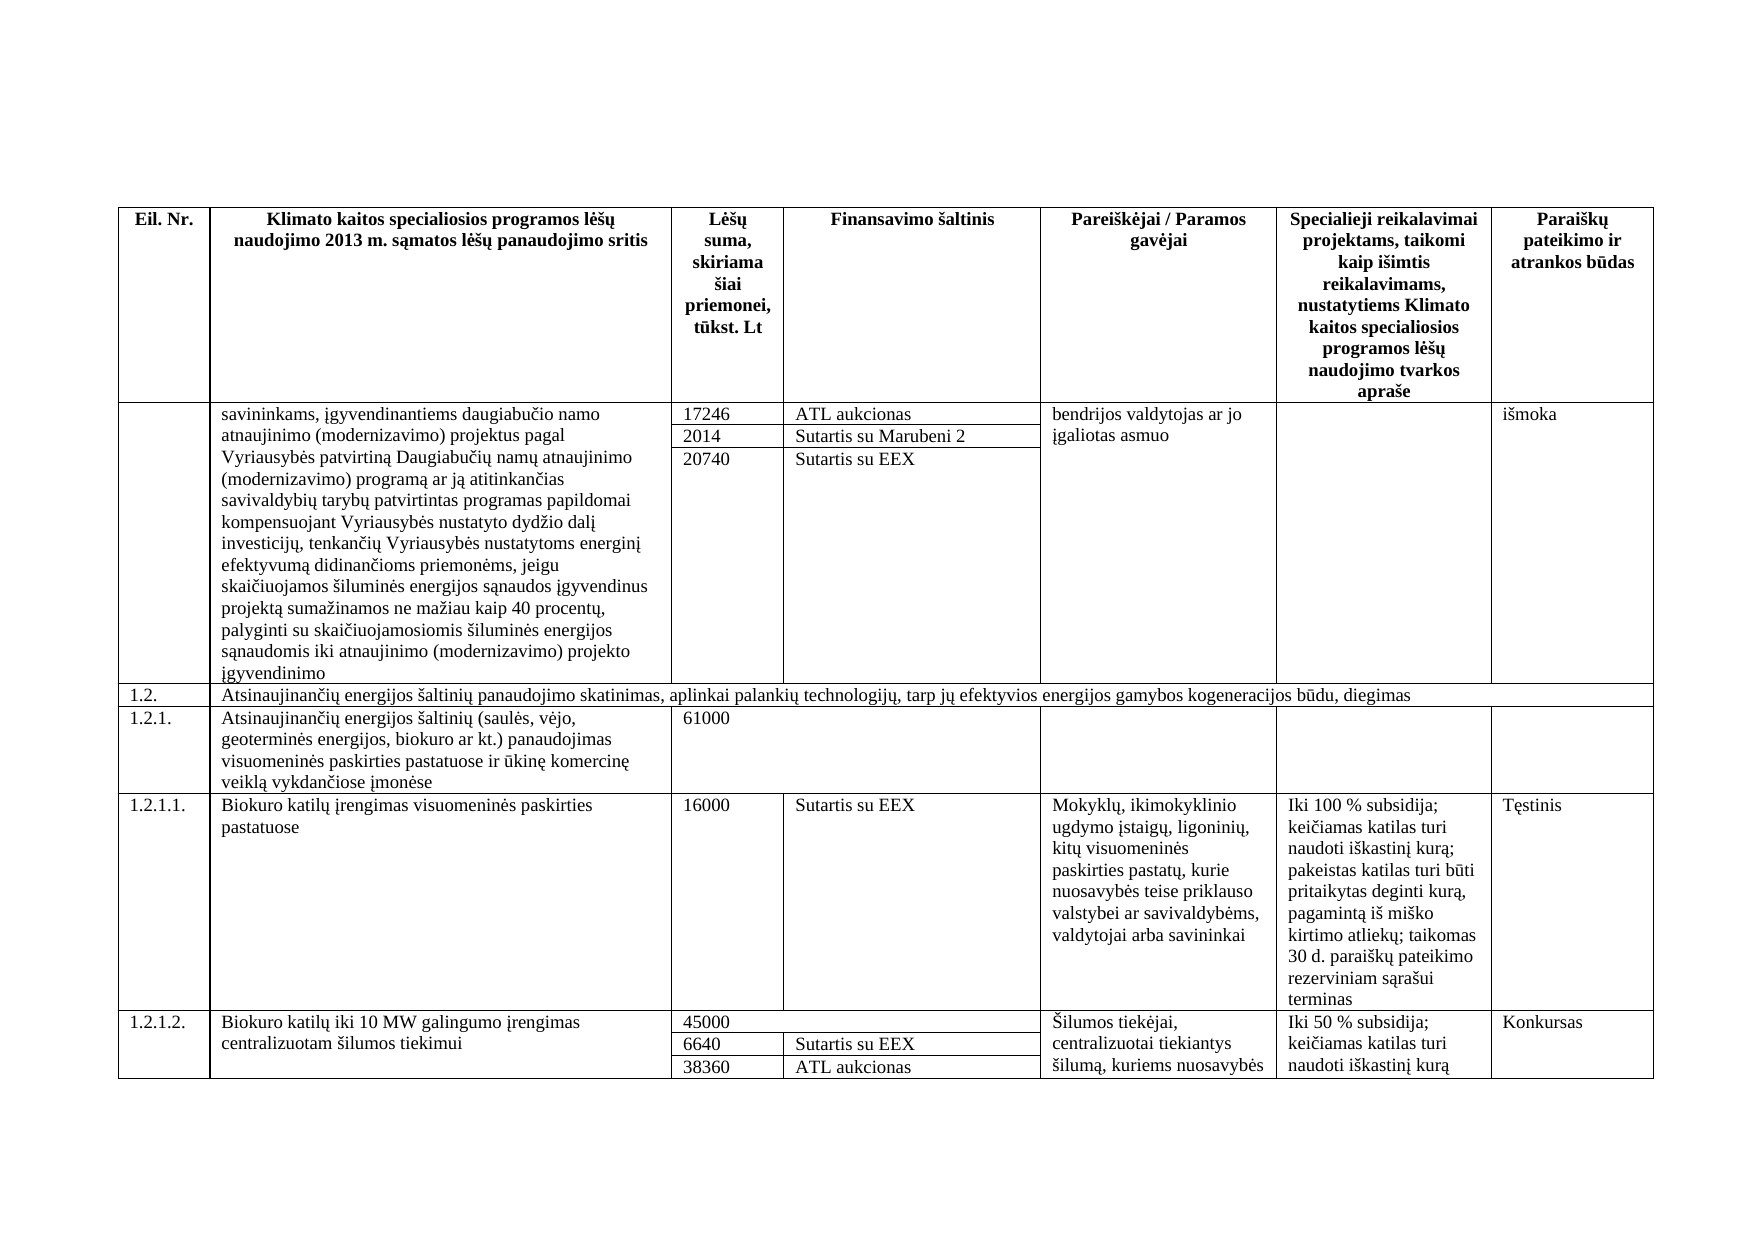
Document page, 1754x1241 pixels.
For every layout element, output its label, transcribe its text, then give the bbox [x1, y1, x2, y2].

table_cell [1041, 707, 1276, 793]
table_cell išmoka [1492, 403, 1653, 683]
table_header Finansavimo šaltinis [784, 208, 1040, 402]
table_header Eil. Nr. [119, 208, 209, 402]
table_header Lėšų suma, skiriama šiai priemonei, tūkst. Lt [672, 208, 783, 402]
table_cell Konkursas [1492, 1011, 1653, 1077]
table_header Klimato kaitos specialiosios programos lėšų naudojimo 2013 m. sąmatos lėšų panaudojimo sritis [211, 208, 671, 402]
table_cell [119, 403, 209, 683]
table_cell Sutartis su Marubeni 2 [784, 425, 1040, 447]
table_cell [1492, 707, 1653, 793]
table_cell 45000 [672, 1011, 1040, 1032]
table_cell 1.2.1.2. [119, 1011, 209, 1077]
table_cell savininkams, įgyvendinantiems daugiabučio namo atnaujinimo (modernizavimo) projektus pagal Vyriausybės patvirtiną Daugiabučių namų atnaujinimo (modernizavimo) programą ar ją atitinkančias savivaldybių tarybų patvirtintas programas papildomai kompensuojant Vyriausybės nustatyto dydžio dalį investicijų, tenkančių Vyriausybės nustatytoms energinį efektyvumą didinančioms priemonėms, jeigu skaičiuojamos šiluminės energijos sąnaudos įgyvendinus projektą sumažinamos ne mažiau kaip 40 procentų, palyginti su skaičiuojamosiomis šiluminės energijos sąnaudomis iki atnaujinimo (modernizavimo) projekto įgyvendinimo [211, 403, 671, 683]
table_cell Šilumos tiekėjai, centralizuotai tiekiantys šilumą, kuriems nuosavybės [1041, 1011, 1276, 1077]
table_cell 1.2.1.1. [119, 794, 209, 1010]
table_cell Tęstinis [1492, 794, 1653, 1010]
table_cell 1.2. [119, 684, 209, 706]
table_cell Sutartis su EEX [784, 794, 1040, 1010]
table_cell 16000 [672, 794, 783, 1010]
table_cell bendrijos valdytojas ar jo įgaliotas asmuo [1041, 403, 1276, 683]
table_cell Mokyklų, ikimokyklinio ugdymo įstaigų, ligoninių, kitų visuomeninės paskirties pastatų, kurie nuosavybės teise priklauso valstybei ar savivaldybėms, valdytojai arba savininkai [1041, 794, 1276, 1010]
table_cell 2014 [672, 425, 783, 447]
table_cell ATL aukcionas [784, 1056, 1040, 1077]
table_cell 61000 [672, 707, 1040, 793]
table_cell Iki 100 % subsidija; keičiamas katilas turi naudoti iškastinį kurą; pakeistas katilas turi būti pritaikytas deginti kurą, pagamintą iš miško kirtimo atliekų; taikomas 30 d. paraiškų pateikimo rezerviniam sąrašui terminas [1277, 794, 1491, 1010]
table_cell Sutartis su EEX [784, 1033, 1040, 1055]
table_cell 1.2.1. [119, 707, 209, 793]
table_cell Biokuro katilų įrengimas visuomeninės paskirties pastatuose [211, 794, 671, 1010]
table_header Paraiškų pateikimo ir atrankos būdas [1492, 208, 1653, 402]
table_cell Biokuro katilų iki 10 MW galingumo įrengimas centralizuotam šilumos tiekimui [211, 1011, 671, 1077]
table_cell [1277, 707, 1491, 793]
table_cell - [1277, 403, 1491, 683]
table_cell 20740 [672, 448, 783, 683]
table_cell 38360 [672, 1056, 783, 1077]
table_cell Atsinaujinančių energijos šaltinių (saulės, vėjo, geoterminės energijos, biokuro ar kt.) panaudojimas visuomeninės paskirties pastatuose ir ūkinę komercinę veiklą vykdančiose įmonėse [211, 707, 671, 793]
table_cell Atsinaujinančių energijos šaltinių panaudojimo skatinimas, aplinkai palankių technologijų, tarp jų efektyvios energijos gamybos kogeneracijos būdu, diegimas [211, 684, 1653, 706]
table_header Pareiškėjai / Paramos gavėjai [1041, 208, 1276, 402]
table_cell Sutartis su EEX [784, 448, 1040, 683]
table_cell 6640 [672, 1033, 783, 1055]
table_header Specialieji reikalavimai projektams, taikomi kaip išimtis reikalavimams, nustatytiems Klimato kaitos specialiosios programos lėšų naudojimo tvarkos apraše [1277, 208, 1491, 402]
table_cell ATL aukcionas [784, 403, 1040, 424]
table_cell 17246 [672, 403, 783, 424]
table_cell Iki 50 % subsidija; keičiamas katilas turi naudoti iškastinį kurą [1277, 1011, 1491, 1077]
